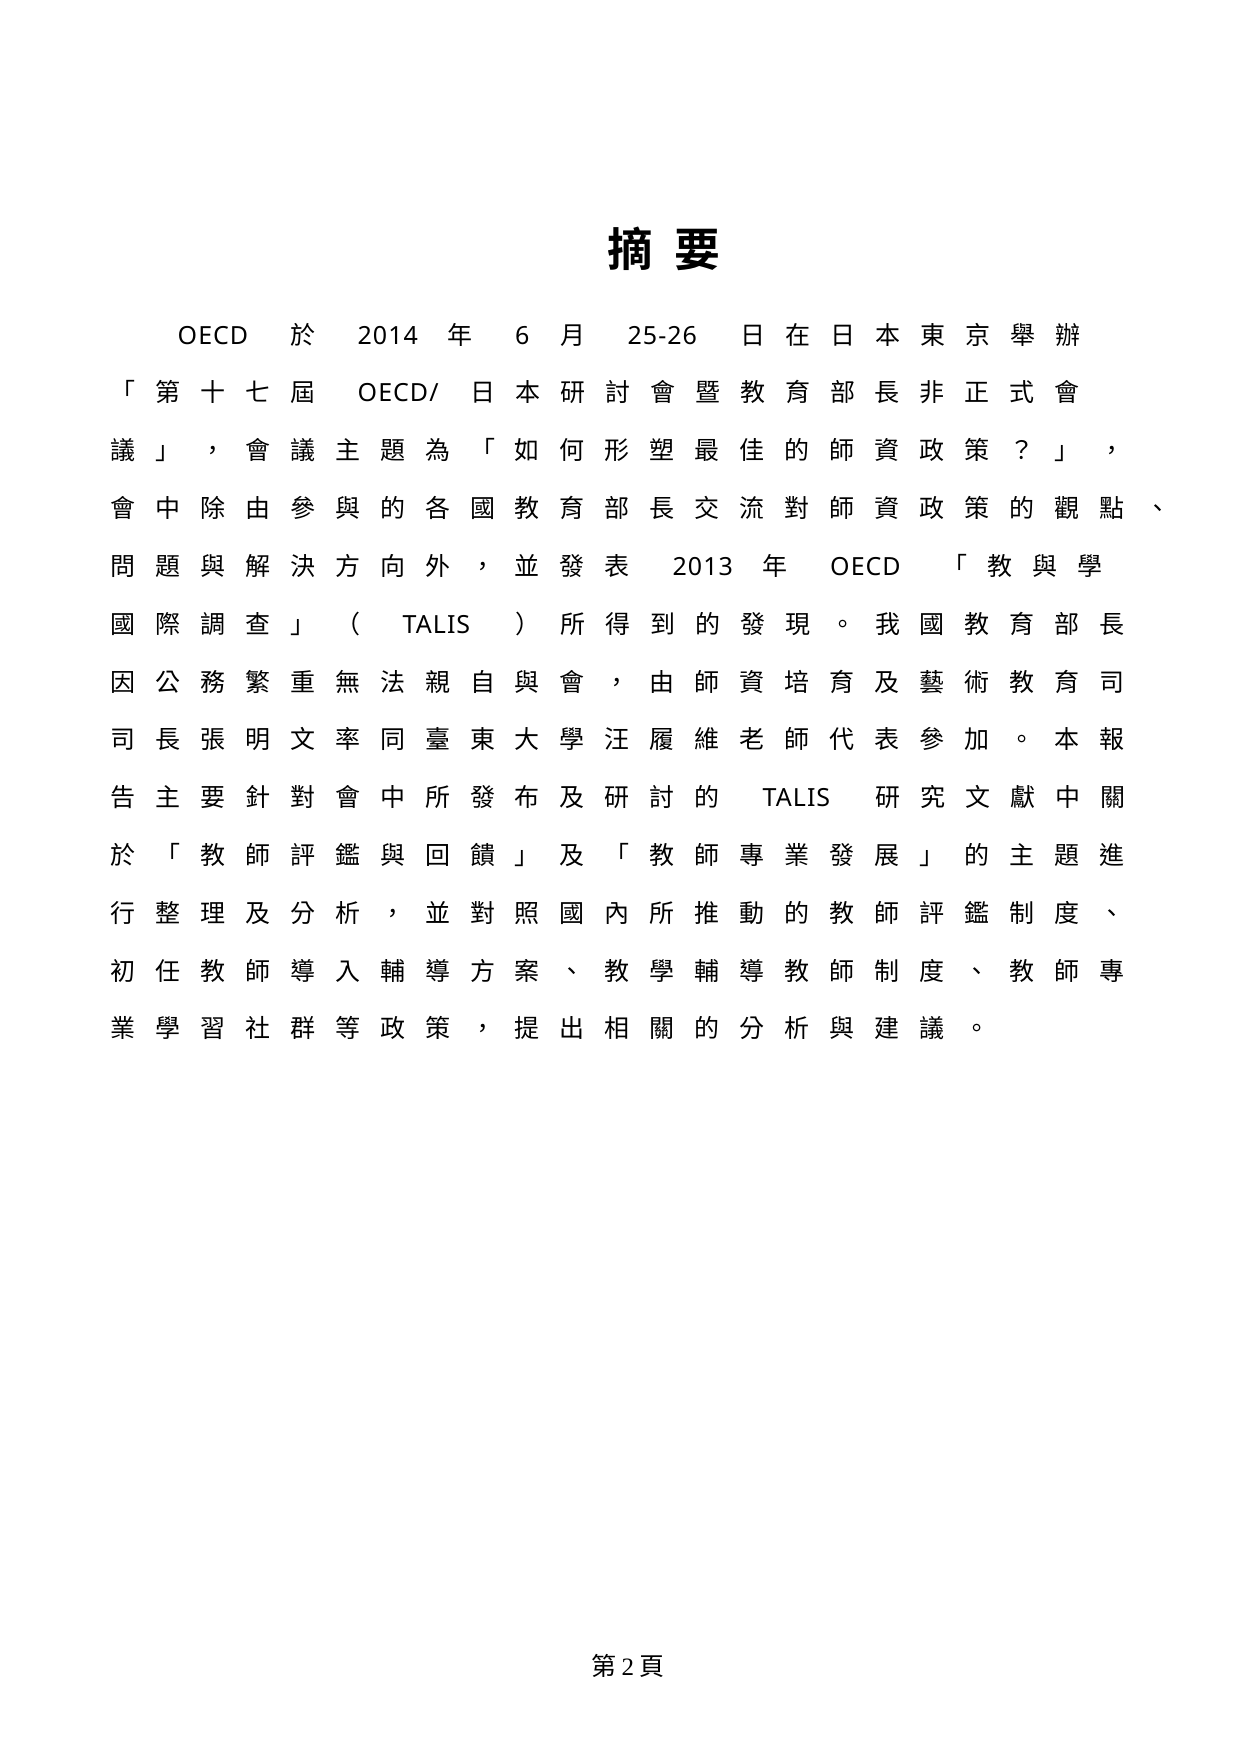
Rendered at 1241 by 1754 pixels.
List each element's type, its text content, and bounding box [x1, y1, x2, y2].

text OECD於2014年6月25-26日在日本東京舉辦「第十七屆OECD/日本研討會暨教育部長非正式會議」，會議主題為「如何形塑最佳的師資政策？」，會中除由參與的各國教育部長交流對師資政策的觀點、問題與解決方向外，並發表2013年OECD「教與學國際調查」（TALIS）所得到的發現。我國教育部長因公務繁重無法親自與會，由師資培育及藝術教育司司長張明文率同臺東大學汪履維老師代表參加。本報告主要針對會中所發布及研討的TALIS研究文獻中關於「教師評鑑與回饋」及「教師專業發展」的主題進行整理及分析，並對照國內所推動的教師評鑑制度、初任教師導入輔導方案、教學輔導教師制度、教師專業學習社群等政策，提出相關的分析與建議。 [110, 304, 1145, 1056]
text 摘要 [110, 189, 1239, 304]
